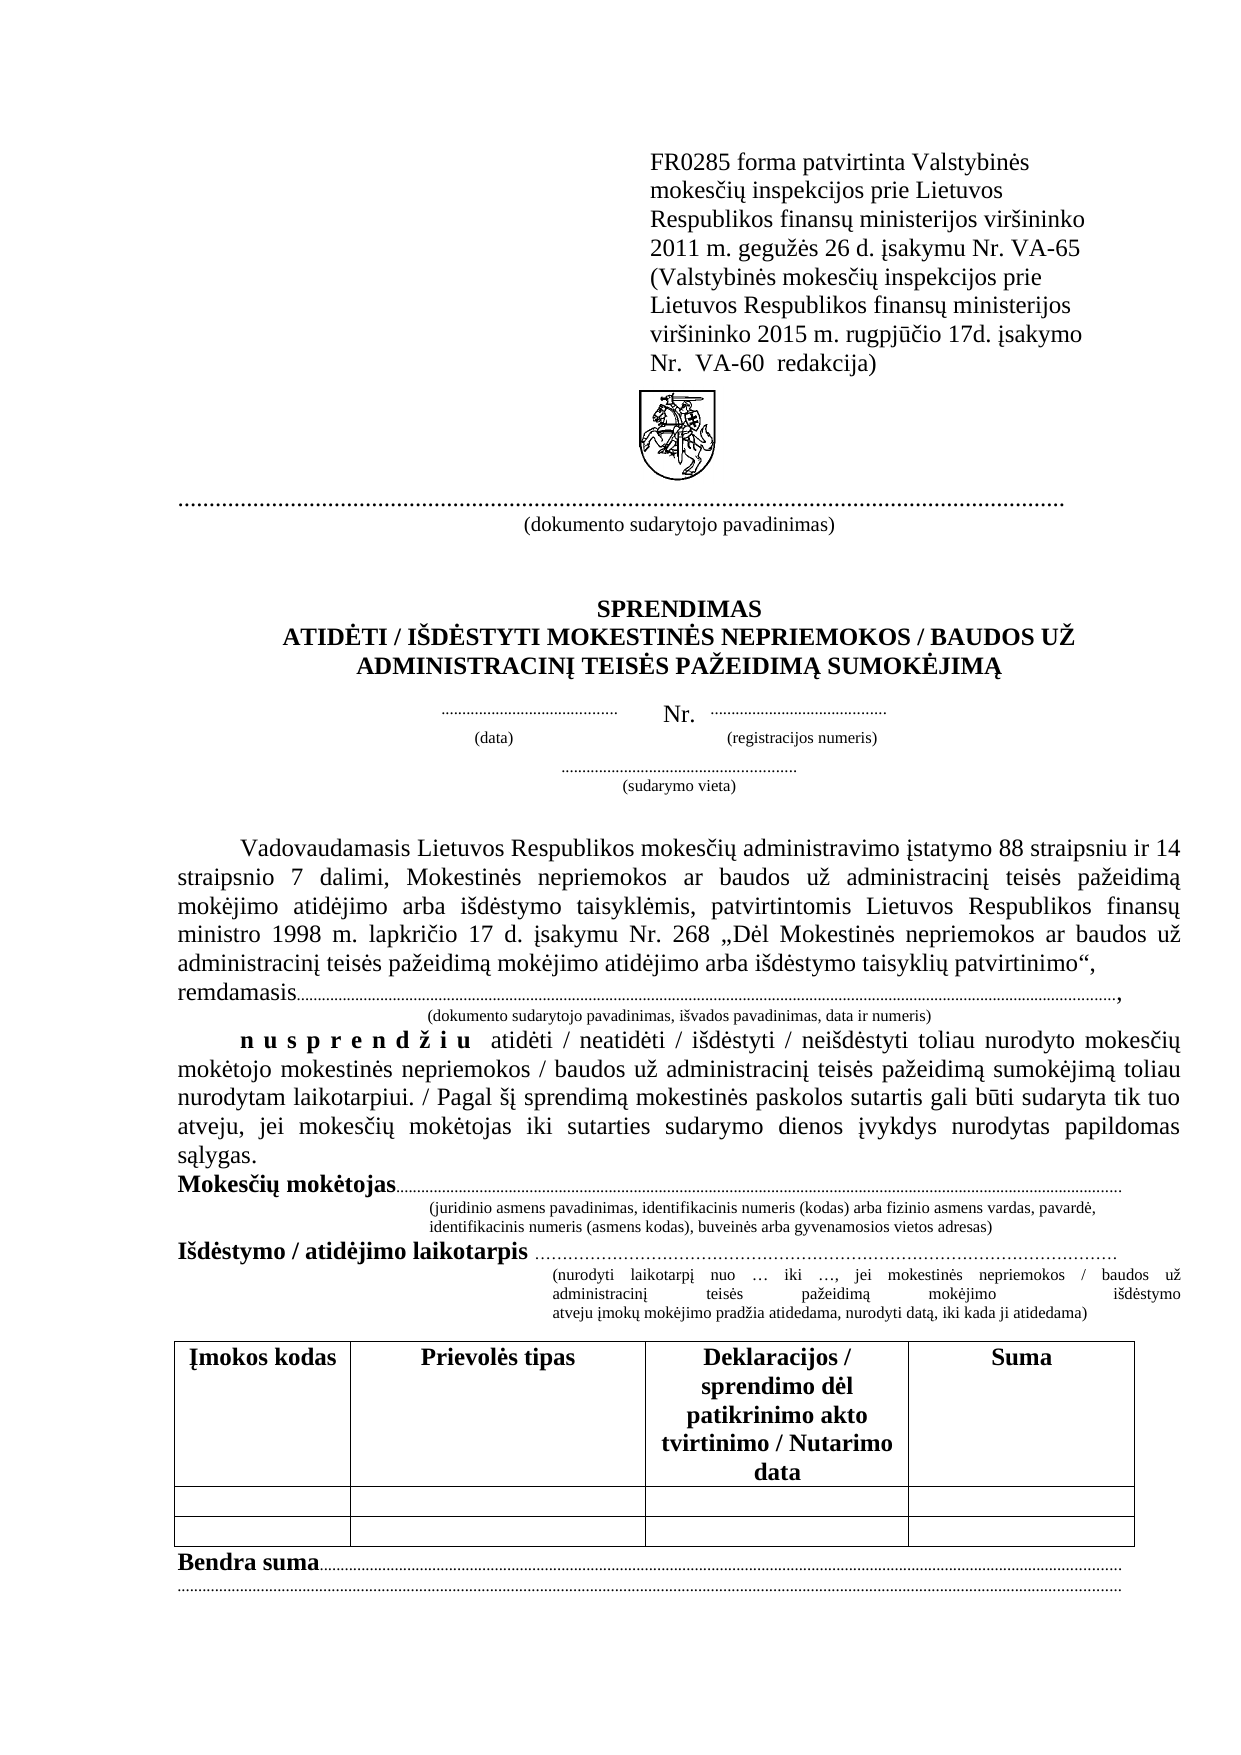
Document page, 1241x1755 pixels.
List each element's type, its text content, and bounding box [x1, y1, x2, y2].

text 2011 m. gegužės 26 d. įsakymu Nr. VA-65 [177, 233, 1181, 262]
text .............................................................................................................................................. [177, 483, 1181, 512]
text (juridinio asmens pavadinimas, identifikacinis numeris (kodas) arba fizinio asmens vardas, pavardė, [177, 1197, 1181, 1217]
text Lietuvos Respublikos finansų ministerijos [177, 291, 1181, 319]
text SPRENDIMAS [177, 594, 1181, 622]
table_cell [441, 757, 917, 776]
table_header Deklaracijos / sprendimo dėl patikrinimo akto tvirtinimo / Nutarimo data [646, 1342, 908, 1486]
table_cell (data) [441, 728, 648, 757]
text Nr. VA-60 redakcija) [177, 348, 1181, 377]
table_cell [175, 1487, 350, 1516]
table_cell [909, 1487, 1134, 1516]
text remdamasis , [177, 977, 1181, 1006]
text Išdėstymo / atidėjimo laikotarpis …………………………………………………………………………………………… [177, 1236, 1181, 1264]
table_cell [646, 1517, 908, 1546]
text Mokesčių mokėtojas [177, 1169, 1181, 1197]
text (dokumento sudarytojo pavadinimas, išvados pavadinimas, data ir numeris) [177, 1006, 1181, 1025]
text (dokumento sudarytojo pavadinimas) [177, 512, 1181, 536]
table_cell (sudarymo vieta) [441, 776, 917, 795]
text Bendra suma [177, 1547, 1181, 1575]
text viršininko 2015 m. rugpjūčio 17d. įsakymo [177, 319, 1181, 348]
text Vadovaudamasis Lietuvos Respublikos mokesčių administravimo įstatymo 88 straipsniu ir 14 straipsnio 7 dalimi, Mokestinės nepriemokos ar baudos už administracinį teisės pažeidimą mokėjimo atidėjimo arba išdėstymo taisyklėmis, patvirtintomis Lietuvos Respublikos finansų ministro 1998 m. lapkričio 17 d. įsakymu Nr. 268 „Dėl Mokestinės nepriemokos ar baudos už administracinį teisės pažeidimą mokėjimo atidėjimo arba išdėstymo taisyklių patvirtinimo“, [177, 833, 1181, 977]
table_header Prievolės tipas [351, 1342, 645, 1486]
text (nurodyti laikotarpį nuo … iki …, jei mokestinės nepriemokos / baudos už administracinį teisės pažeidimą mokėjimo išdėstymo atveju įmokų mokėjimo pradžia atidedama, nurodyti datą, iki kada ji atidedama) [552, 1264, 1181, 1322]
text Respublikos finansų ministerijos viršininko [177, 204, 1181, 233]
table_header Suma [909, 1342, 1134, 1486]
text n u s p r e n d ž i u atidėti / neatidėti / išdėstyti / neišdėstyti toliau nurodyto mokesčių mokėtojo mokestinės nepriemokos / baudos už administracinį teisės pažeidimą sumokėjimą toliau nurodytam laikotarpiui. / Pagal šį sprendimą mokestinės paskolos sutartis gali būti sudaryta tik tuo atveju, jei mokesčių mokėtojas iki sutarties sudarymo dienos įvykdys nurodytas papildomas sąlygas. [177, 1025, 1181, 1169]
table_header [710, 699, 917, 728]
table_cell [909, 1517, 1134, 1546]
text identifikacinis numeris (asmens kodas), buveinės arba gyvenamosios vietos adresas) [177, 1217, 1181, 1236]
table_cell [648, 728, 710, 757]
text mokesčių inspekcijos prie Lietuvos [177, 176, 1181, 204]
table_cell [351, 1517, 645, 1546]
table_cell [175, 1517, 350, 1546]
table_cell (registracijos numeris) [710, 728, 917, 757]
text ATIDĖTI / IŠDĖSTYTI MOKESTINĖS NEPRIEMOKOS / BAUDOS UŽ ADMINISTRACINĮ TEISĖS PAŽEIDIMĄ SUMOKĖJIMĄ [177, 622, 1181, 680]
text FR0285 forma patvirtinta Valstybinės [177, 147, 1181, 176]
table_header Nr. [648, 699, 710, 728]
table_cell [351, 1487, 645, 1516]
table_header [441, 699, 648, 728]
table_cell [646, 1487, 908, 1516]
text (Valstybinės mokesčių inspekcijos prie [177, 262, 1181, 291]
table_header Įmokos kodas [175, 1342, 350, 1486]
